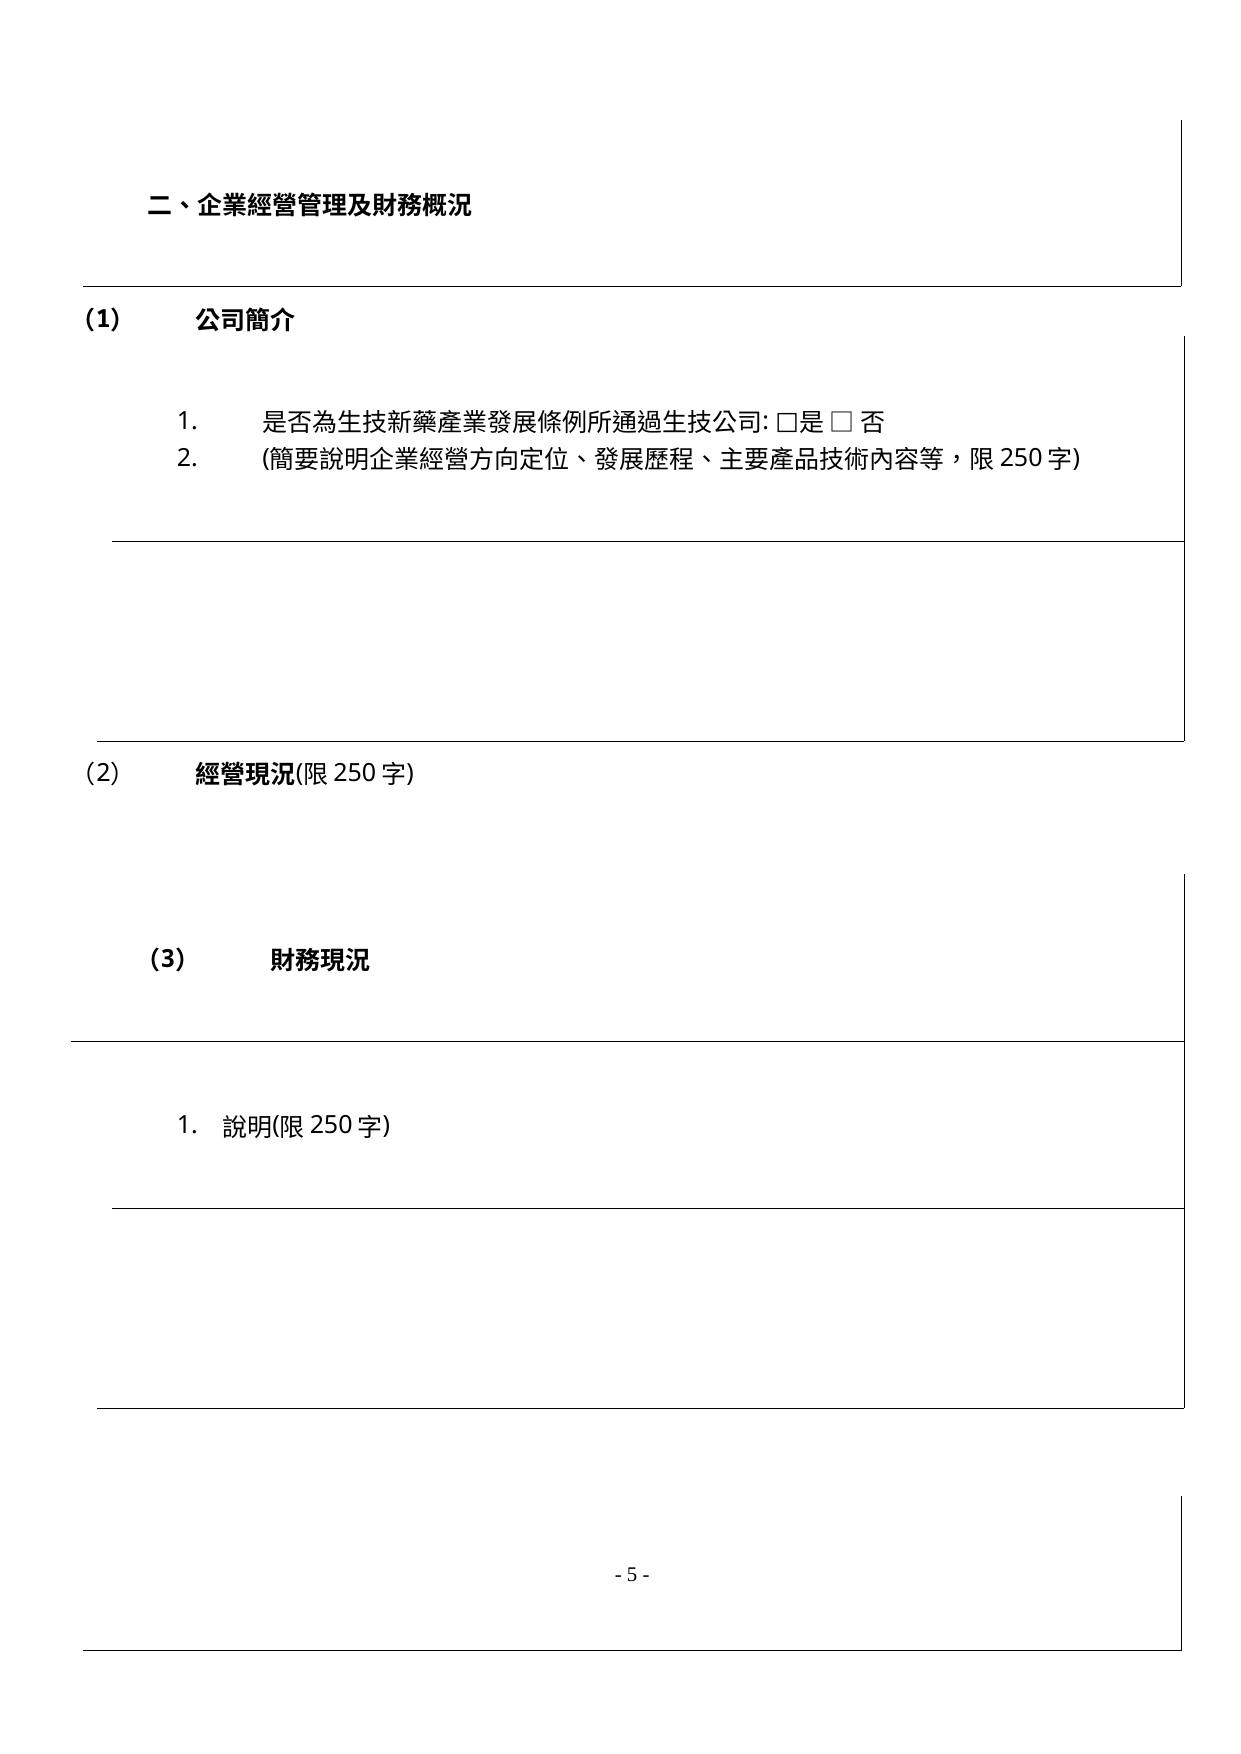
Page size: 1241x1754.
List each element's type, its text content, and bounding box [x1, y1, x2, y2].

subtitle 二、企業經營管理及財務概況 [82, 119, 1181, 286]
table_header 公司簡介 是否為生技新藥產業發展條例所通過生技公司: □是 □ 否 (簡要說明企業經營方向定位、發展歷程、主要產品技術內容等，限250字) 經營現況(限250字) 財務現況 說明(限250字) 收入概況 A.112年營收： 千元 B.主要收入來源(新台幣)：□權利金 千元 □授權金 千元 □其他：______， 千元 C.主要產品銷售情形(新台幣) D.預估113年營收: 千元 財務概況: A.研發占營收比例: 。 B.資金管理能力:自由現金流量 □正 □負 [68, 286, 1187, 1408]
